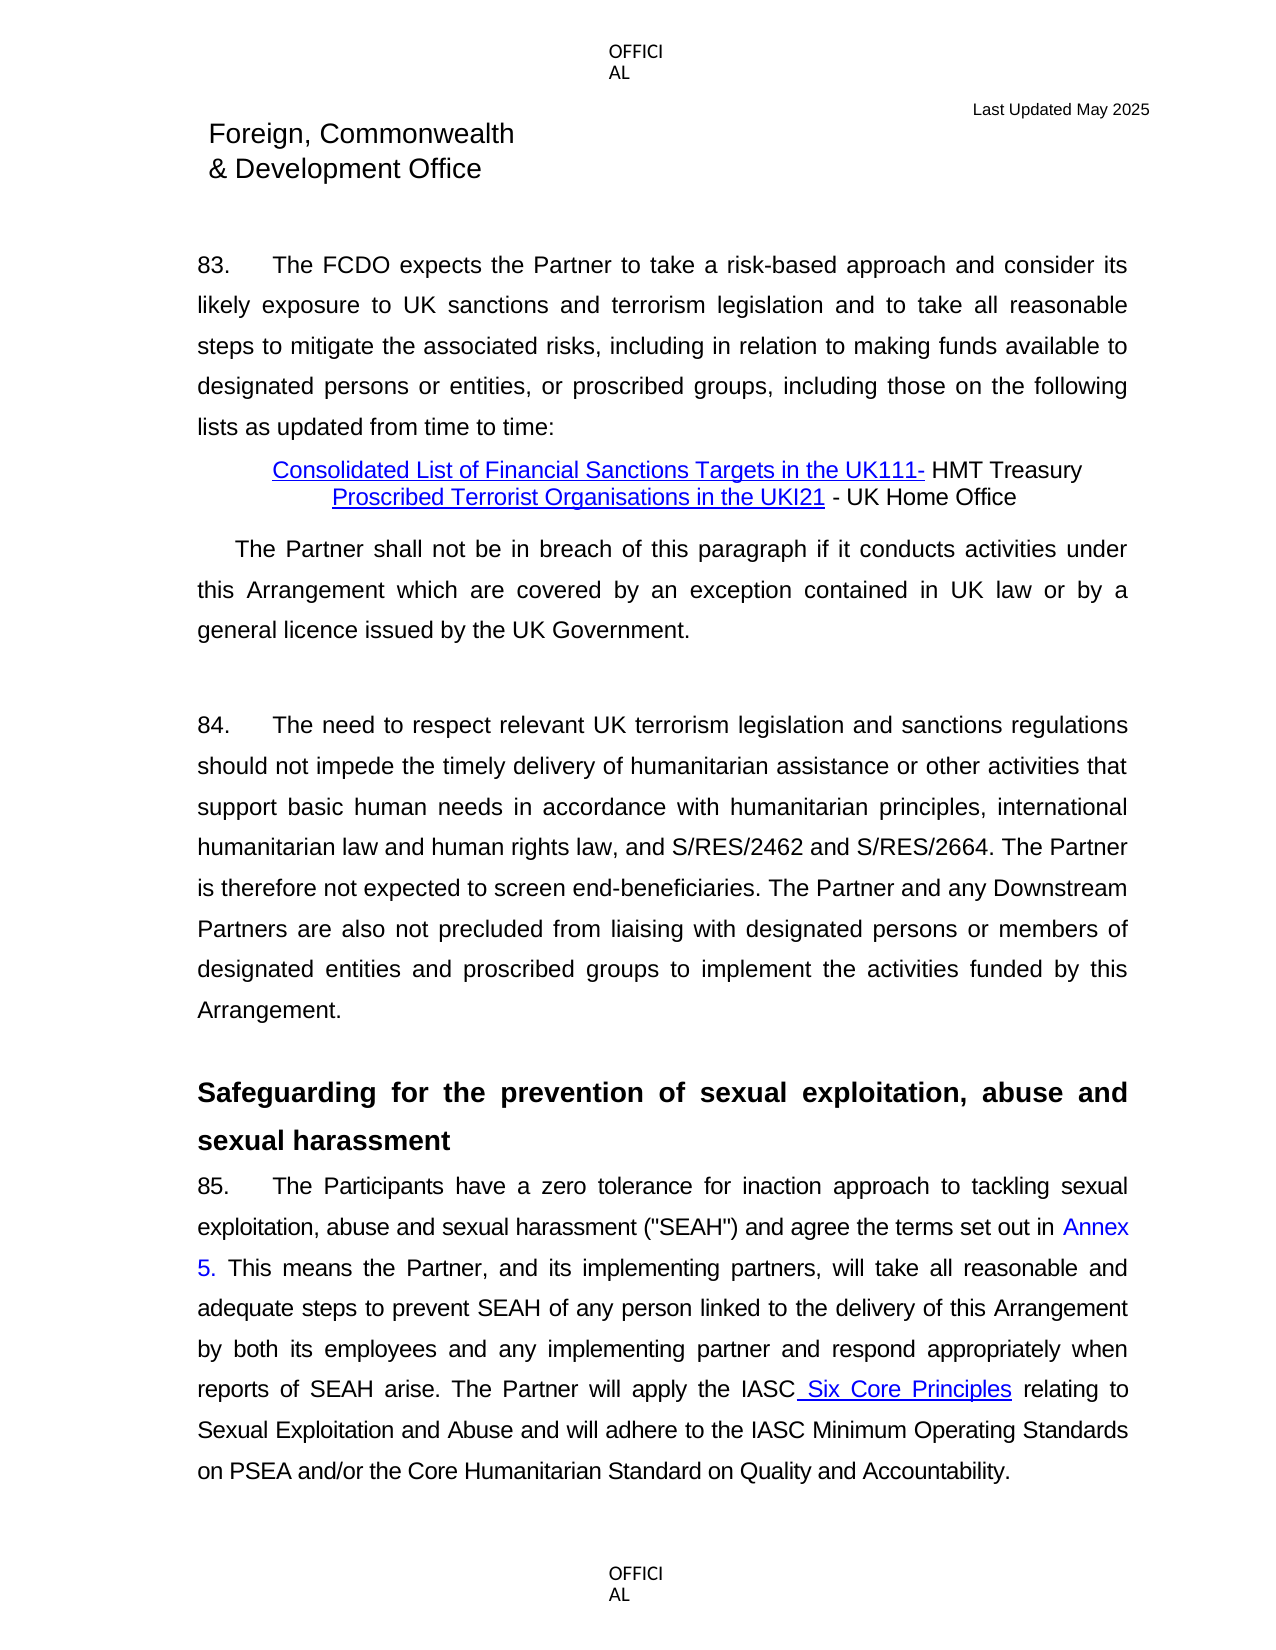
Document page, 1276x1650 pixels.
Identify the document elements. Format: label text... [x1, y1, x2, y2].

list The Participants have a zero tolerance for inaction approach to tackling sexual exploitation, abuse and sexual harassment ("SEAH") and agree the terms set out in Annex 5. This means the Partner, and its implementing partners, will take all reasonable and adequate steps to prevent SEAH of any person linked to the delivery of this Arrangement by both its employees and any implementing partner and respond appropriately when reports of SEAH arise. The Partner will apply the IASC Six Core Principles relating to Sexual Exploitation and Abuse and will adhere to the IASC Minimum Operating Standards on PSEA and/or the Core Humanitarian Standard on Quality and Accountability. [197, 1162, 1129, 1487]
text Proscribed Terrorist Organisations in the UKI21 - UK Home Office [197, 484, 1152, 511]
list The need to respect relevant UK terrorism legislation and sanctions regulations should not impede the timely delivery of humanitarian assistance or other activities that support basic human needs in accordance with humanitarian principles, international humanitarian law and human rights law, and S/RES/2462 and S/RES/2664. The Partner is therefore not expected to screen end-beneficiaries. The Partner and any Downstream Partners are also not precluded from liaising with designated persons or members of designated entities and proscribed groups to implement the activities funded by this Arrangement. [197, 701, 1129, 1026]
list The FCDO expects the Partner to take a risk-based approach and consider its likely exposure to UK sanctions and terrorism legislation and to take all reasonable steps to mitigate the associated risks, including in relation to making funds available to designated persons or entities, or proscribed groups, including those on the following lists as updated from time to time: [197, 241, 1129, 443]
table_header Foreign, Commonwealth & Development Office [197, 100, 763, 188]
text Safeguarding for the prevention of sexual exploitation, abuse and sexual harassment [197, 1064, 1129, 1160]
text Consolidated List of Financial Sanctions Targets in the UK111- HMT Treasury [272, 457, 1152, 484]
table_header Last Updated May 2025 [763, 100, 1152, 188]
text The Partner shall not be in breach of this paragraph if it conducts activities under this Arrangement which are covered by an exception contained in UK law or by a general licence issued by the UK Government. [197, 525, 1129, 647]
